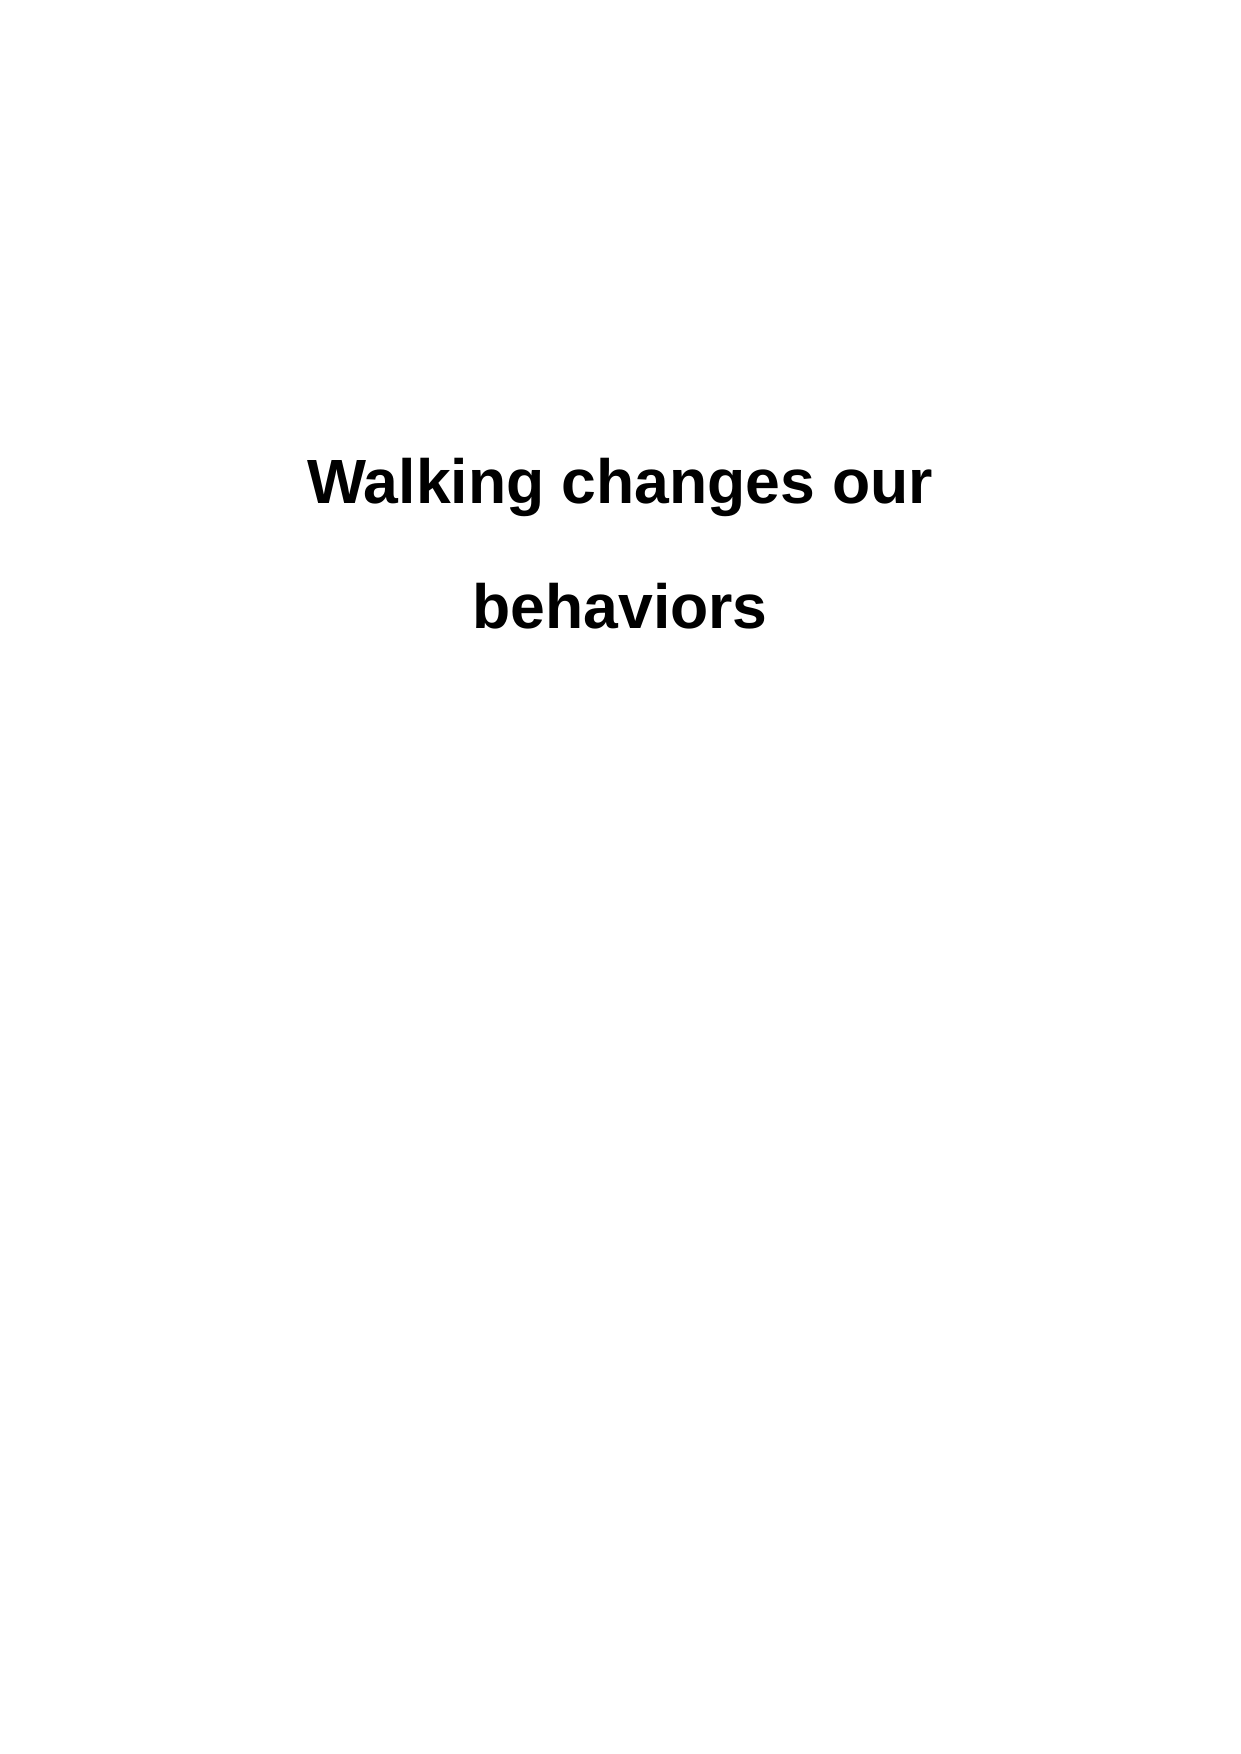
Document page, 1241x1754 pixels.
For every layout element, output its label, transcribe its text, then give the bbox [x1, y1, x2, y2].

text Walking changes our behaviors [187, 408, 1053, 658]
